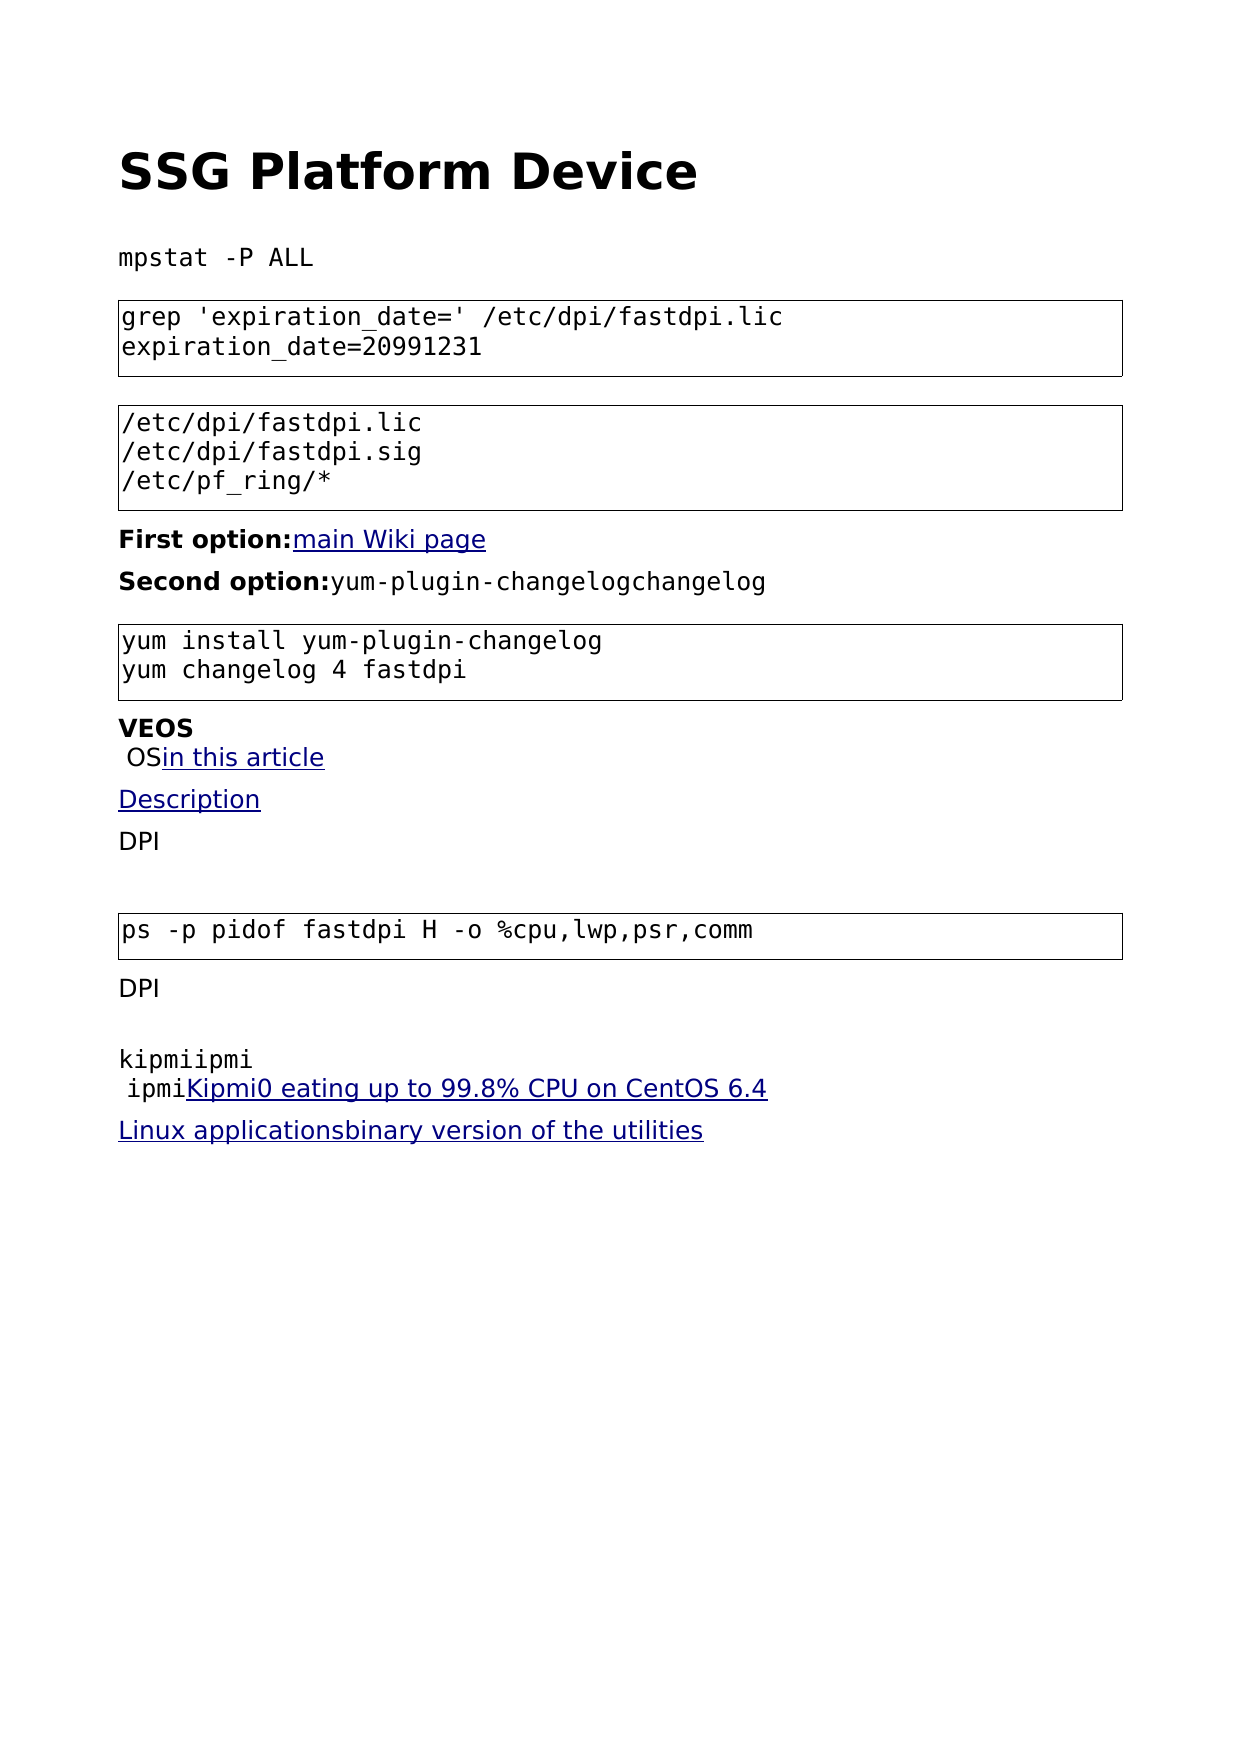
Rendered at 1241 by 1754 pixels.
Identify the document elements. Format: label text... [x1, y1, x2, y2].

text First option:main Wiki page [118, 525, 1122, 554]
text kipmiipmi ipmiKipmi0 eating up to 99.8% CPU on CentOS 6.4 [118, 1045, 1122, 1103]
table_header ps -p pidof fastdpi H -o %cpu,lwp,psr,comm [119, 914, 1122, 959]
text mpstat -P ALL [118, 214, 1122, 272]
text VEOS OSin this article [118, 714, 1122, 773]
table_header /etc/dpi/fastdpi.lic /etc/dpi/fastdpi.sig /etc/pf_ring/* [119, 406, 1122, 510]
text Second option:yum-plugin-changelogchangelog [118, 567, 1122, 596]
table_header grep 'expiration_date=' /etc/dpi/fastdpi.lic expiration_date=20991231 [119, 301, 1122, 376]
subtitle SSG Platform Device [118, 143, 1122, 201]
text Linux applicationsbinary version of the utilities [118, 1116, 1122, 1145]
text Description [118, 785, 1122, 814]
table_header yum install yum-plugin-changelog yum changelog 4 fastdpi [119, 625, 1122, 699]
text DPI [118, 827, 1122, 885]
text DPI [118, 974, 1122, 1033]
